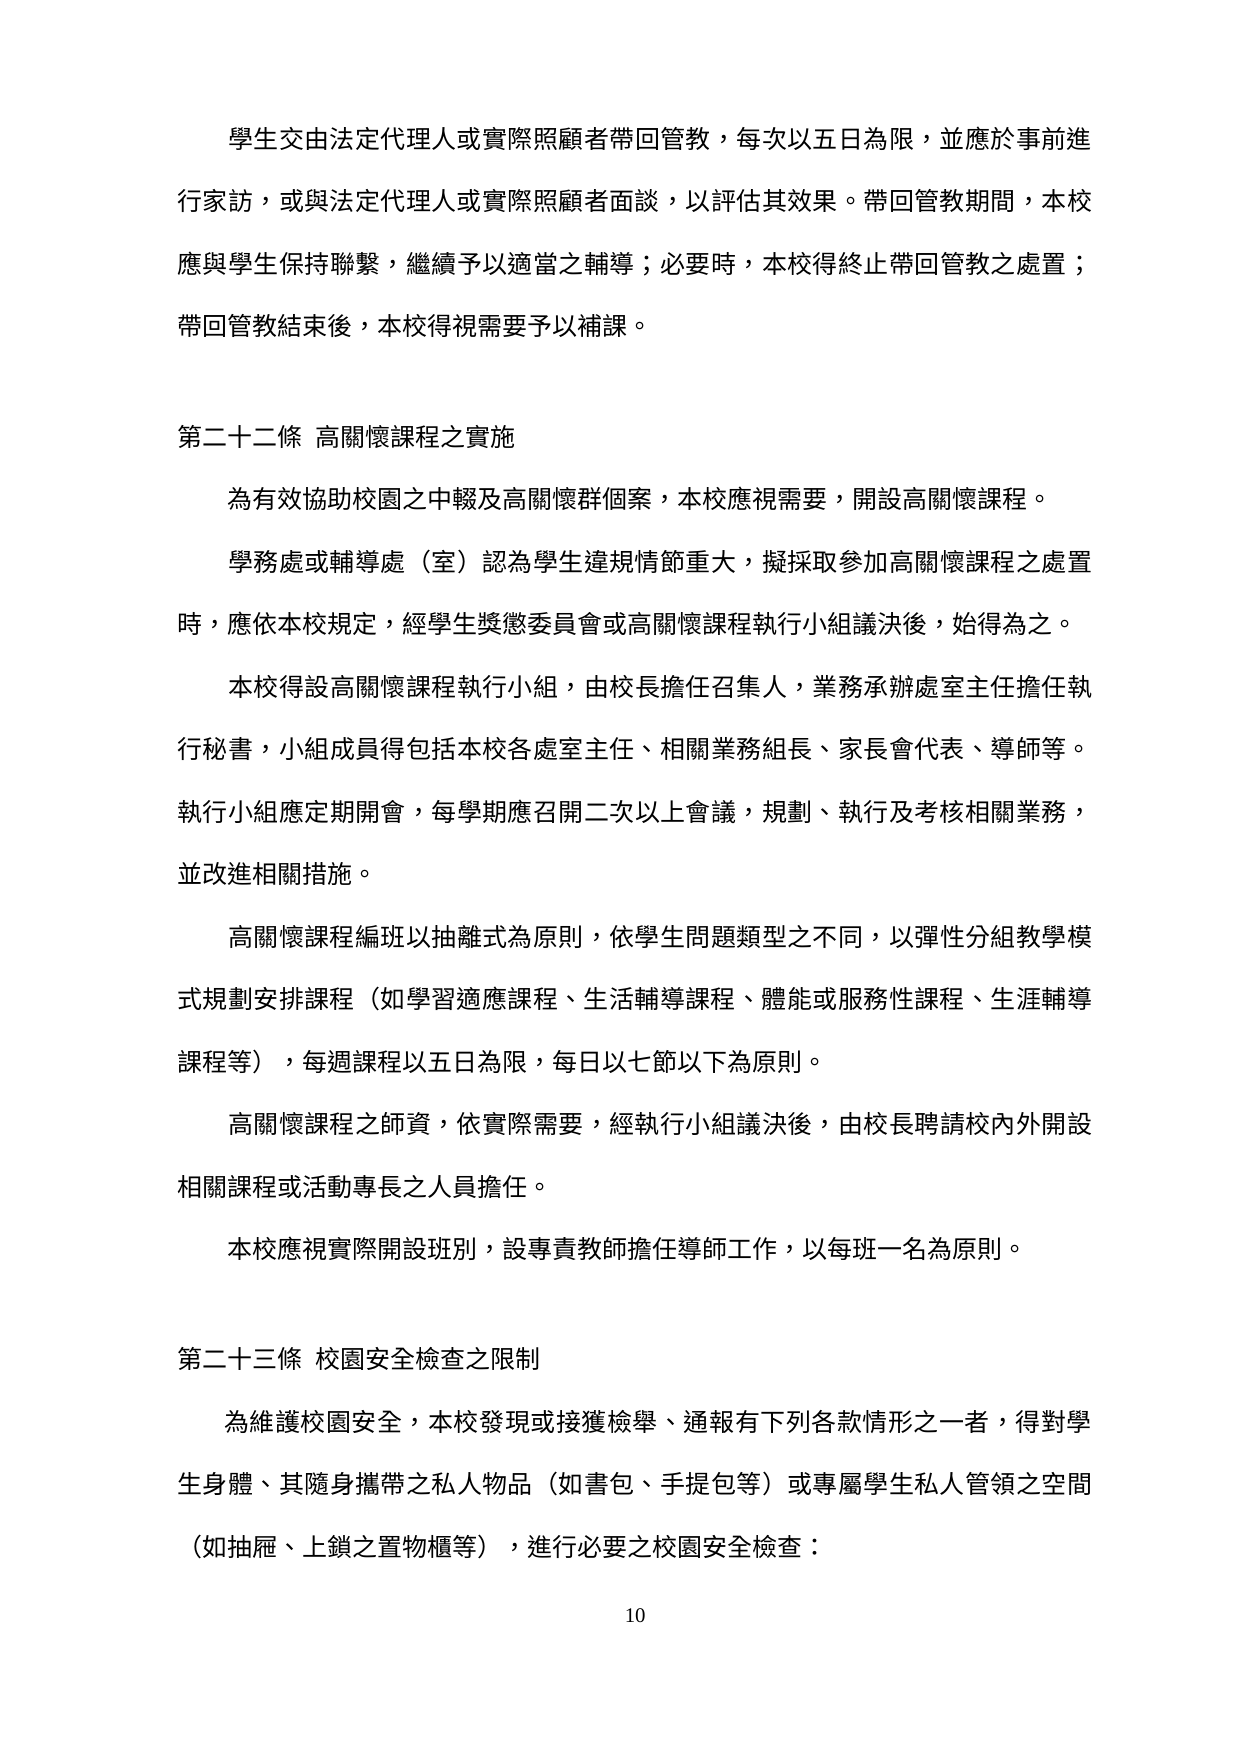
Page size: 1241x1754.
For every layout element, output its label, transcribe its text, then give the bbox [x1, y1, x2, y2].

text 學務處或輔導處（室）認為學生違規情節重大，擬採取參加高關懷課程之處置時，應依本校規定，經學生獎懲委員會或高關懷課程執行小組議決後，始得為之。 [177, 518, 1092, 643]
text 為有效協助校園之中輟及高關懷群個案，本校應視需要，開設高關懷課程。 [177, 456, 1092, 518]
text 高關懷課程之師資，依實際需要，經執行小組議決後，由校長聘請校內外開設相關課程或活動專長之人員擔任。 [177, 1081, 1092, 1206]
text 本校應視實際開設班別，設專責教師擔任導師工作，以每班一名為原則。 [177, 1206, 1092, 1268]
text 高關懷課程編班以抽離式為原則，依學生問題類型之不同，以彈性分組教學模式規劃安排課程（如學習適應課程、生活輔導課程、體能或服務性課程、生涯輔導課程等），每週課程以五日為限，每日以七節以下為原則。 [177, 893, 1092, 1081]
text 為維護校園安全，本校發現或接獲檢舉、通報有下列各款情形之一者，得對學生身體、其隨身攜帶之私人物品（如書包、手提包等）或專屬學生私人管領之空間（如抽屜、上鎖之置物櫃等），進行必要之校園安全檢查： [177, 1379, 1092, 1566]
text 學生交由法定代理人或實際照顧者帶回管教，每次以五日為限，並應於事前進行家訪，或與法定代理人或實際照顧者面談，以評估其效果。帶回管教期間，本校應與學生保持聯繫，繼續予以適當之輔導；必要時，本校得終止帶回管教之處置；帶回管教結束後，本校得視需要予以補課。 [177, 96, 1092, 346]
text 本校得設高關懷課程執行小組，由校長擔任召集人，業務承辦處室主任擔任執行秘書，小組成員得包括本校各處室主任、相關業務組長、家長會代表、導師等。執行小組應定期開會，每學期應召開二次以上會議，規劃、執行及考核相關業務，並改進相關措施。 [177, 643, 1092, 893]
text 第二十三條 校園安全檢查之限制 [177, 1316, 1092, 1379]
text 第二十二條 高關懷課程之實施 [177, 393, 1092, 456]
